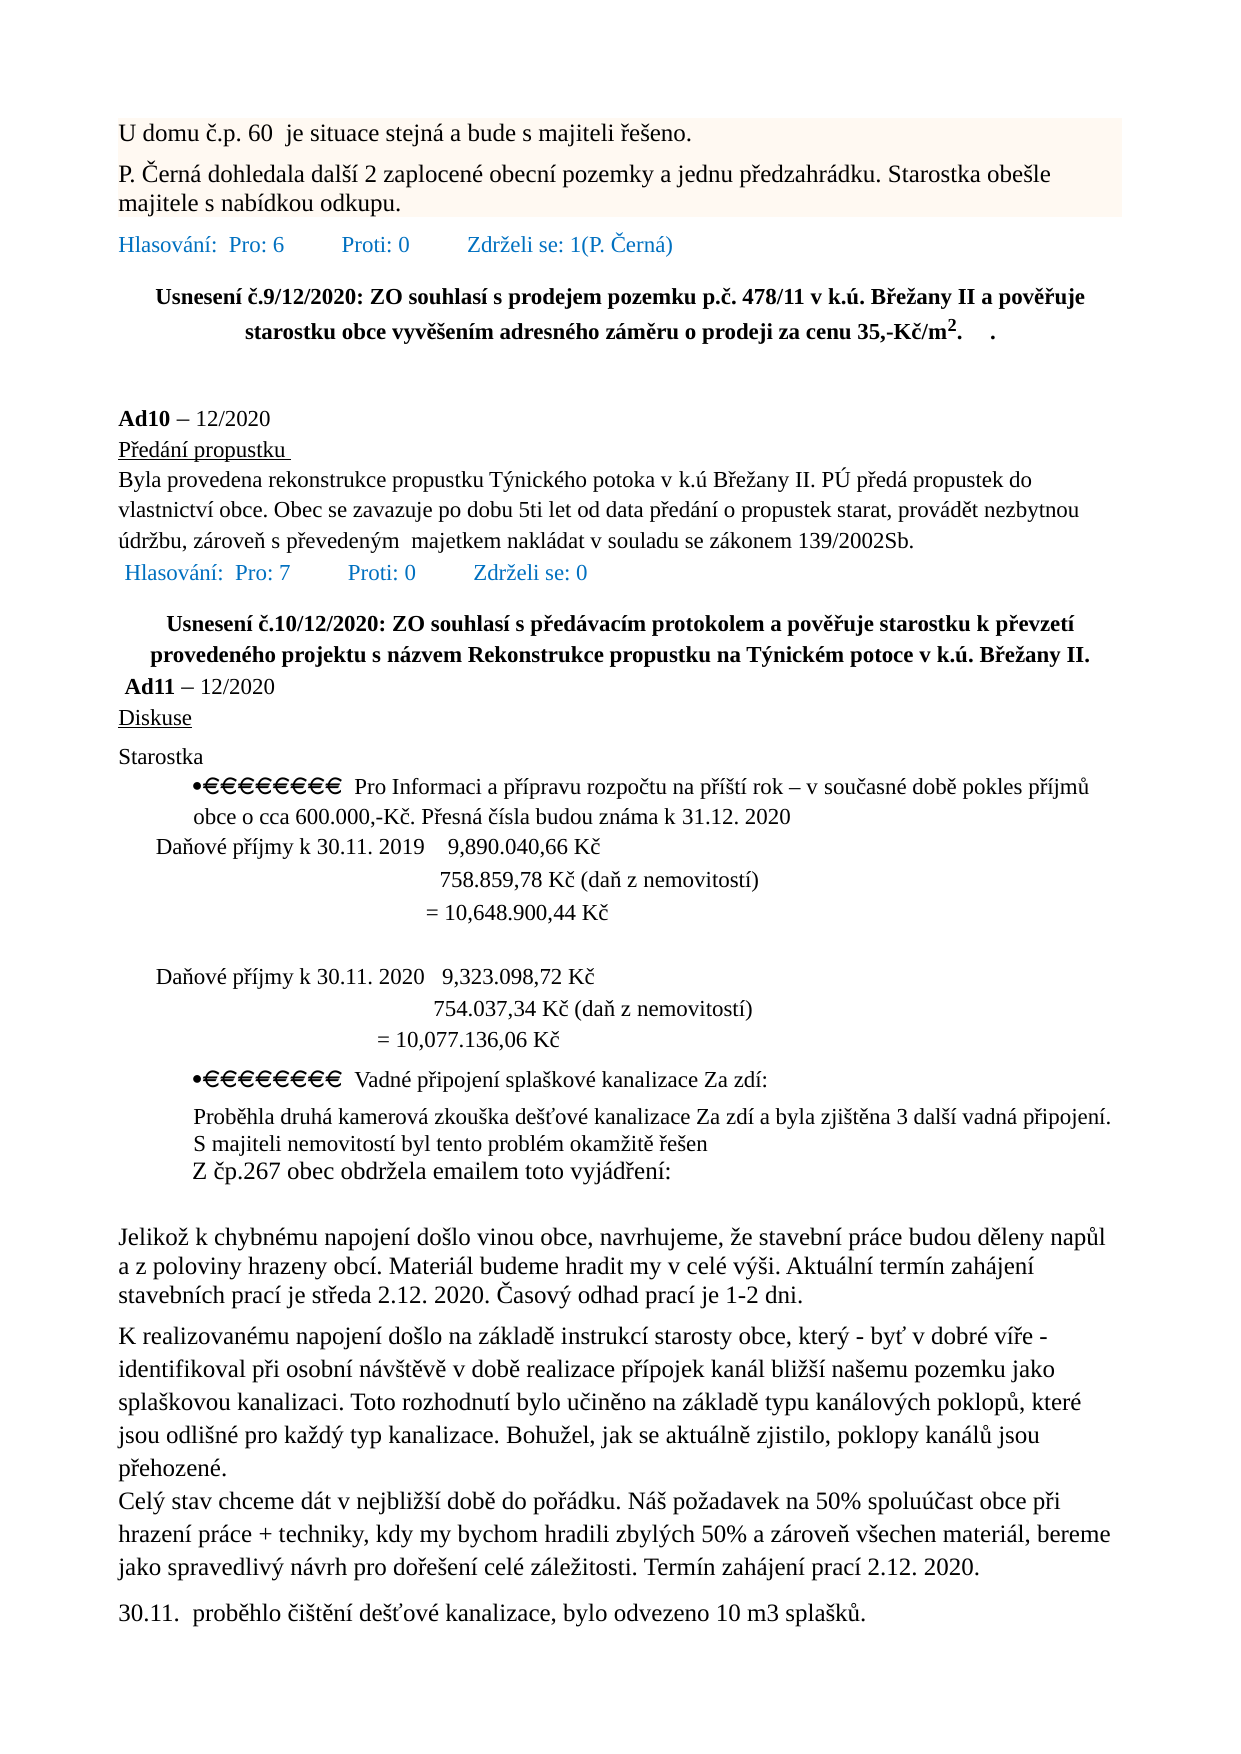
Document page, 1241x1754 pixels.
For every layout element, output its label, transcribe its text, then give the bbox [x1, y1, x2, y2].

text Z čp.267 obec obdržela emailem toto vyjádření: [118, 1156, 1122, 1185]
text Hlasování: Pro: 6 Proti: 0 Zdrželi se: 1(P. Černá) [118, 229, 1122, 258]
text P. Černá dohledala další 2 zaplocené obecní pozemky a jednu předzahrádku. Starostka obešle majitele s nabídkou odkupu. [118, 159, 1122, 217]
text Byla provedena rekonstrukce propustku Týnického potoka v k.ú Břežany II. PÚ předá propustek do vlastnictví obce. Obec se zavazuje po dobu 5ti let od data předání o propustek starat, provádět nezbytnou údržbu, zároveň s převedeným majetkem nakládat v souladu se zákonem 139/2002Sb. [118, 466, 1122, 553]
text 754.037,34 Kč (daň z nemovitostí) [377, 993, 1122, 1022]
text = 10,648.900,44 Kč [413, 897, 1122, 925]
text · Vadné připojení splaškové kanalizace Za zdí: [193, 1067, 1122, 1093]
text Předání propustku [118, 436, 1122, 462]
text Hlasování: Pro: 7 Proti: 0 Zdrželi se: 0 [118, 557, 1122, 586]
text Diskuse [118, 704, 1122, 730]
text Jelikož k chybnému napojení došlo vinou obce, navrhujeme, že stavební práce budou děleny napůl a z poloviny hrazeny obcí. Materiál budeme hradit my v celé výši. Aktuální termín zahájení stavebních prací je středa 2.12. 2020. Časový odhad prací je 1-2 dni. [118, 1222, 1122, 1308]
text = 10,077.136,06 Kč [377, 1026, 1122, 1052]
text K realizovanému napojení došlo na základě instrukcí starosty obce, který - byť v dobré víře - identifikoval při osobní návštěvě v době realizace přípojek kanál bližší našemu pozemku jako splaškovou kanalizaci. Toto rozhodnutí bylo učiněno na základě typu kanálových poklopů, které jsou odlišné pro každý typ kanalizace. Bohužel, jak se aktuálně zjistilo, poklopy kanálů jsou přehozené. Celý stav chceme dát v nejbližší době do pořádku. Náš požadavek na 50% spoluúčast obce při hrazení práce + techniky, kdy my bychom hradili zbylých 50% a zároveň všechen materiál, bereme jako spravedlivý návrh pro dořešení celé záležitosti. Termín zahájení prací 2.12. 2020. [118, 1321, 1122, 1581]
text Ad11 – 12/2020 [118, 671, 1122, 700]
text Daňové příjmy k 30.11. 2019 9,890.040,66 Kč [156, 833, 1122, 860]
text 30.11. proběhlo čištění dešťové kanalizace, bylo odvezeno 10 m3 splašků. [118, 1598, 1122, 1626]
text Ad10 – 12/2020 [118, 403, 1122, 432]
text · Pro Informaci a přípravu rozpočtu na příští rok – v současné době pokles příjmů obce o cca 600.000,-Kč. Přesná čísla budou známa k 31.12. 2020 [193, 773, 1122, 829]
text Starostka [118, 743, 1122, 769]
text U domu č.p. 60 je situace stejná a bude s majiteli řešeno. [118, 118, 1122, 147]
text 758.859,78 Kč (daň z nemovitostí) [377, 864, 1122, 892]
text Usnesení č.9/12/2020: ZO souhlasí s prodejem pozemku p.č. 478/11 v k.ú. Břežany II a pověřuje starostku obce vyvěšením adresného záměru o prodeji za cenu 35,-Kč/m2. . [118, 283, 1122, 345]
text Proběhla druhá kamerová zkouška dešťové kanalizace Za zdí a byla zjištěna 3 další vadná připojení. S majiteli nemovitostí byl tento problém okamžitě řešen [193, 1103, 1122, 1156]
text Usnesení č.10/12/2020: ZO souhlasí s předávacím protokolem a pověřuje starostku k převzetí provedeného projektu s názvem Rekonstrukce propustku na Týnickém potoce v k.ú. Břežany II. [118, 611, 1122, 667]
text Daňové příjmy k 30.11. 2020 9,323.098,72 Kč [156, 963, 1122, 989]
